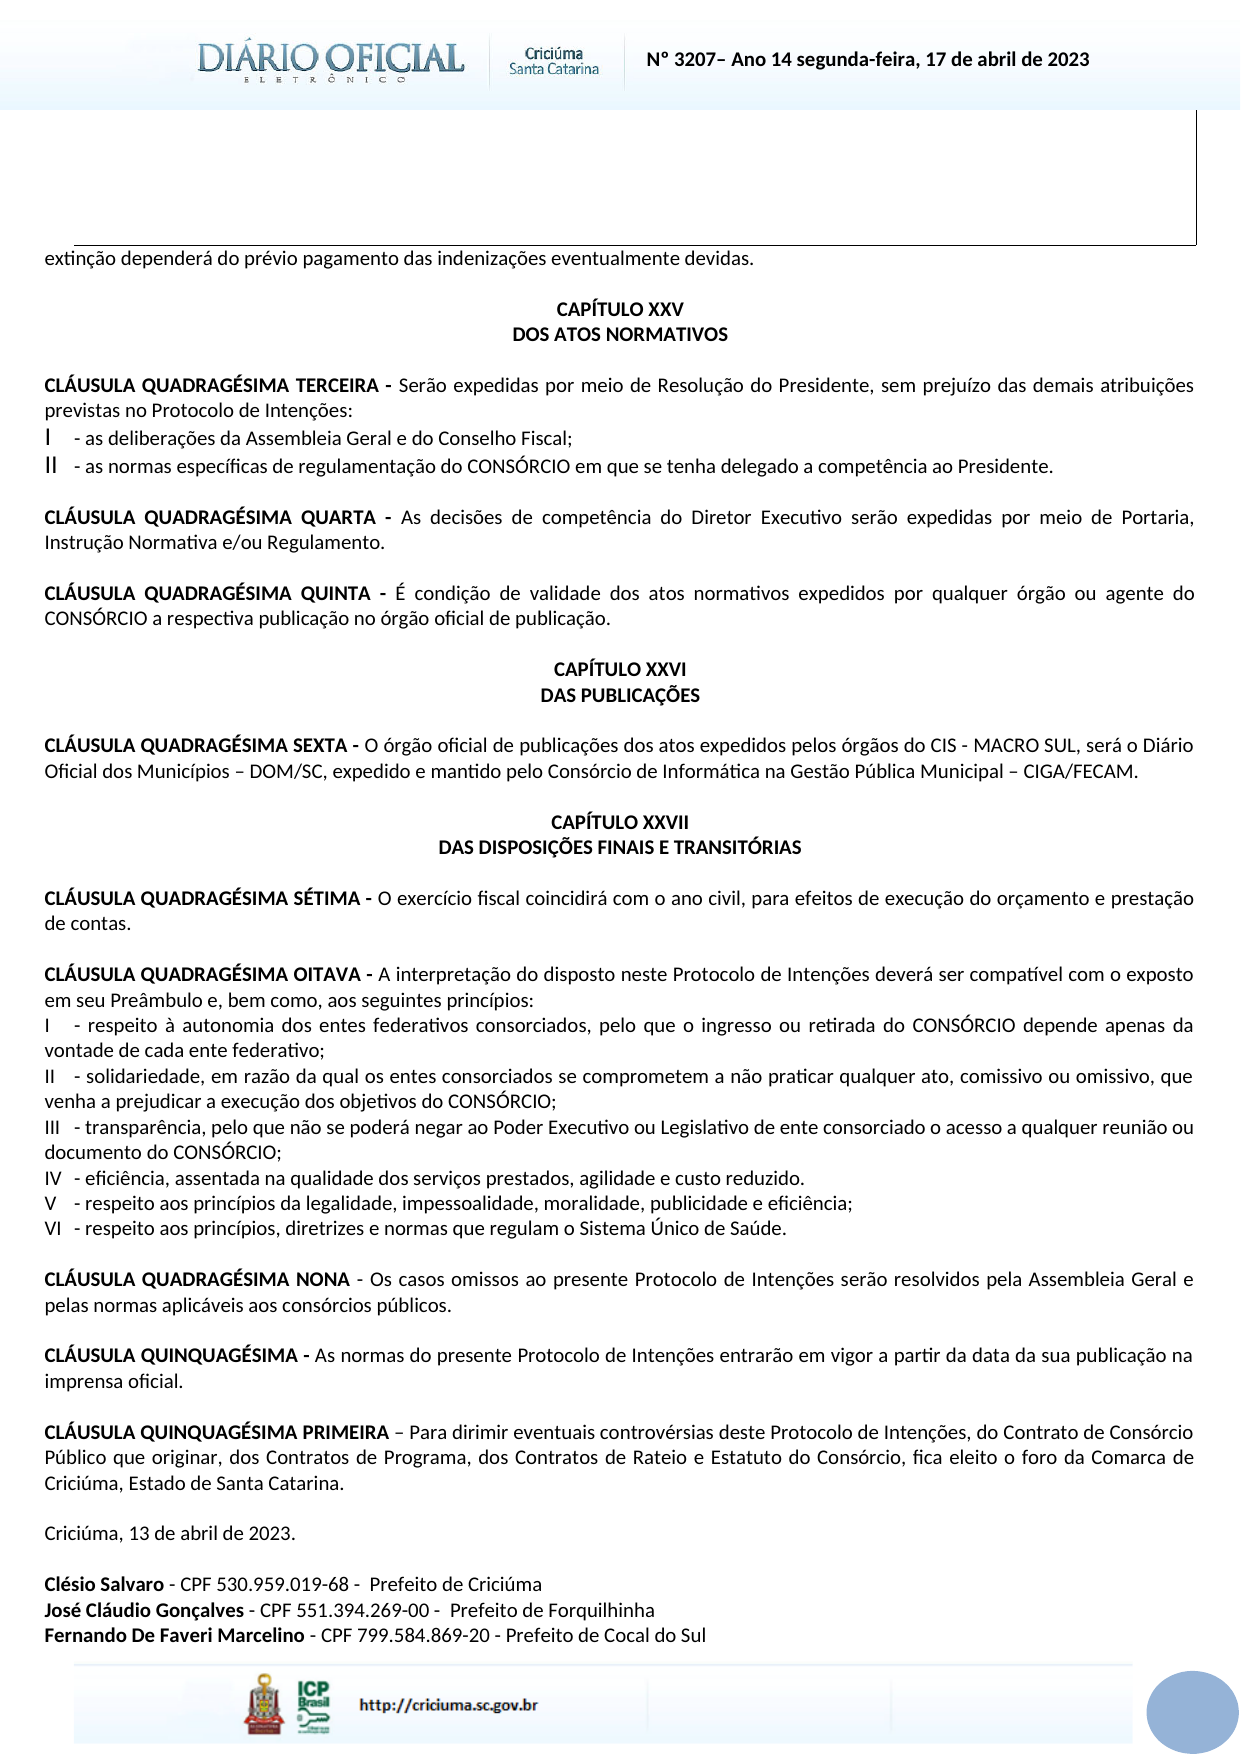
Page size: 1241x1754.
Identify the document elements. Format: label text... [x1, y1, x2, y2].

text CAPÍTULO XXV [44, 296, 1196, 321]
text CLÁUSULA QUADRAGÉSIMA QUARTA - As decisões de competência do Diretor Executivo serão expedidas por meio de Portaria, Instrução Normativa e/ou Regulamento. [44, 504, 1196, 555]
text CLÁUSULA QUADRAGÉSIMA SÉTIMA - O exercício fiscal coincidirá com o ano civil, para efeitos de execução do orçamento e prestação de contas. [44, 885, 1196, 936]
text DAS PUBLICAÇÕES [44, 682, 1196, 707]
text CLÁUSULA QUINQUAGÉSIMA PRIMEIRA – Para dirimir eventuais controvérsias deste Protocolo de Intenções, do Contrato de Consórcio Público que originar, dos Contratos de Programa, dos Contratos de Rateio e Estatuto do Consórcio, fica eleito o foro da Comarca de Criciúma, Estado de Santa Catarina. [44, 1419, 1196, 1495]
list - as normas específicas de regulamentação do CONSÓRCIO em que se tenha delegado a competência ao Presidente. [44, 451, 1196, 478]
text CLÁUSULA QUINQUAGÉSIMA - As normas do presente Protocolo de Intenções entrarão em vigor a partir da data da sua publicação na imprensa oficial. [44, 1343, 1196, 1393]
text CAPÍTULO XXVII [44, 809, 1196, 834]
text CLÁUSULA QUADRAGÉSIMA NONA - Os casos omissos ao presente Protocolo de Intenções serão resolvidos pela Assembleia Geral e pelas normas aplicáveis aos consórcios públicos. [44, 1266, 1196, 1317]
list - transparência, pelo que não se poderá negar ao Poder Executivo ou Legislativo de ente consorciado o acesso a qualquer reunião ou documento do CONSÓRCIO; [44, 1114, 1196, 1165]
text extinção dependerá do prévio pagamento das indenizações eventualmente devidas. [44, 245, 1196, 271]
text CLÁUSULA QUADRAGÉSIMA OITAVA - A interpretação do disposto neste Protocolo de Intenções deverá ser compatível com o exposto em seu Preâmbulo e, bem como, aos seguintes princípios: [44, 961, 1196, 1012]
text Criciúma, 13 de abril de 2023. [44, 1521, 1196, 1546]
text Fernando De Faveri Marcelino - CPF 799.584.869-20 - Prefeito de Cocal do Sul [44, 1622, 1196, 1648]
text CAPÍTULO XXVI [44, 656, 1196, 682]
text DAS DISPOSIÇÕES FINAIS E TRANSITÓRIAS [44, 834, 1196, 860]
text CLÁUSULA QUADRAGÉSIMA TERCEIRA - Serão expedidas por meio de Resolução do Presidente, sem prejuízo das demais atribuições previstas no Protocolo de Intenções: [44, 372, 1196, 423]
list - respeito à autonomia dos entes federativos consorciados, pelo que o ingresso ou retirada do CONSÓRCIO depende apenas da vontade de cada ente federativo; [44, 1012, 1196, 1063]
list - eficiência, assentada na qualidade dos serviços prestados, agilidade e custo reduzido. [44, 1165, 1196, 1190]
list - as deliberações da Assembleia Geral e do Conselho Fiscal; [44, 423, 1196, 451]
list - respeito aos princípios, diretrizes e normas que regulam o Sistema Único de Saúde. [44, 1216, 1196, 1241]
text CLÁUSULA QUADRAGÉSIMA QUINTA - É condição de validade dos atos normativos expedidos por qualquer órgão ou agente do CONSÓRCIO a respectiva publicação no órgão oficial de publicação. [44, 580, 1196, 631]
list - respeito aos princípios da legalidade, impessoalidade, moralidade, publicidade e eficiência; [44, 1190, 1196, 1216]
list - solidariedade, em razão da qual os entes consorciados se comprometem a não praticar qualquer ato, comissivo ou omissivo, que venha a prejudicar a execução dos objetivos do CONSÓRCIO; [44, 1063, 1196, 1114]
text José Cláudio Gonçalves - CPF 551.394.269-00 - Prefeito de Forquilhinha [44, 1597, 1196, 1622]
text CLÁUSULA QUADRAGÉSIMA SEXTA - O órgão oficial de publicações dos atos expedidos pelos órgãos do CIS - MACRO SUL, será o Diário Oficial dos Municípios – DOM/SC, expedido e mantido pelo Consórcio de Informática na Gestão Pública Municipal – CIGA/FECAM. [44, 733, 1196, 783]
text DOS ATOS NORMATIVOS [44, 321, 1196, 347]
text Clésio Salvaro - CPF 530.959.019-68 - Prefeito de Criciúma [44, 1571, 1196, 1597]
